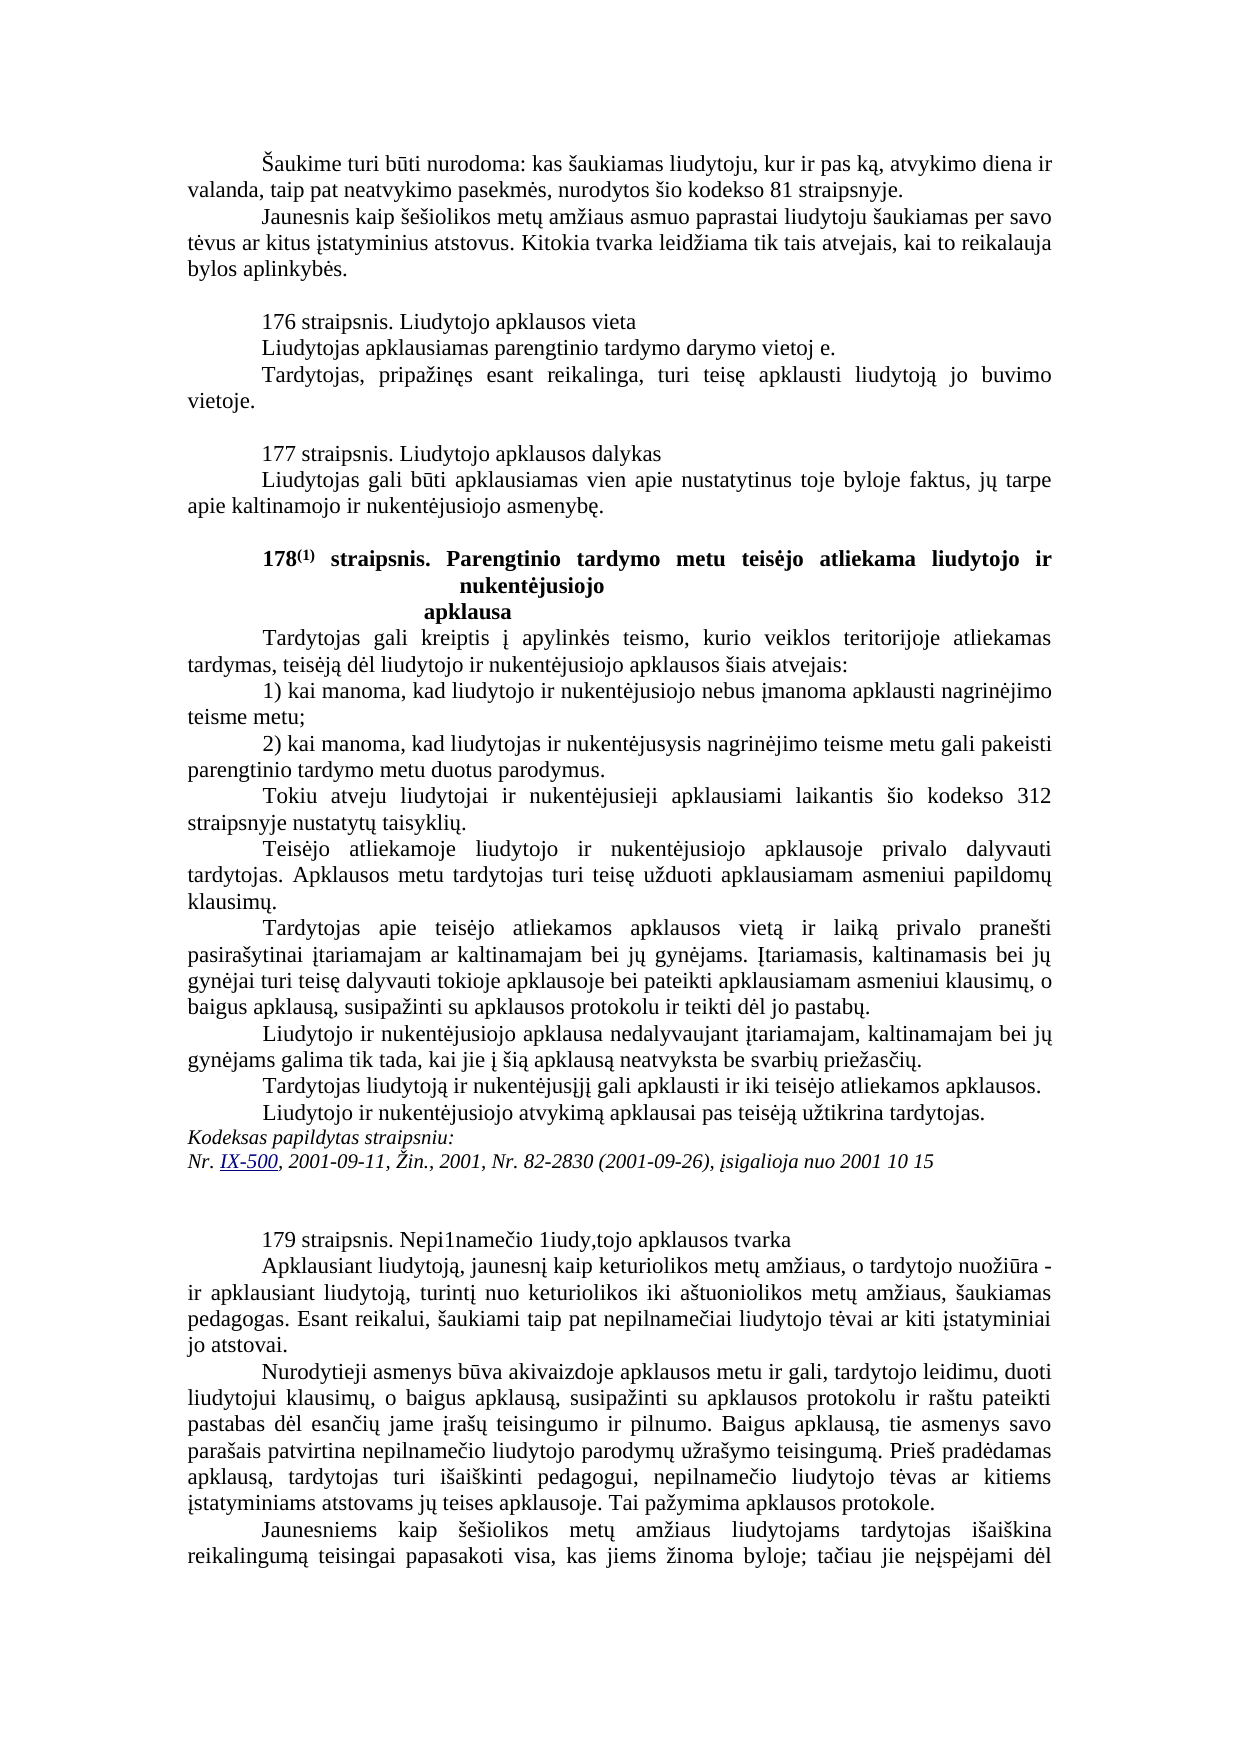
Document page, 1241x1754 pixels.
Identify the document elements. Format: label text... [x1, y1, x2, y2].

text 178(1) straipsnis. Parengtinio tardymo metu teisėjo atliekama liudytojo ir nukentėjusiojo [262, 545, 1053, 598]
text Nurodytieji asmenys būva akivaizdoje apklausos metu ir gali, tardytojo leidimu, duoti liudytojui klausimų, o baigus apklausą, susipažinti su apklausos protokolu ir raštu pateikti pastabas dėl esančių jame įrašų teisingumo ir pilnumo. Baigus apklausą, tie asmenys savo parašais patvirtina nepilnamečio liudytojo parodymų užrašymo teisingumą. Prieš pradėdamas apklausą, tardytojas turi išaiškinti pedagogui, nepilnamečio liudytojo tėvas ar kitiems įstatyminiams atstovams jų teises apklausoje. Tai pažymima apklausos protokole. [187, 1358, 1053, 1516]
text apklausa [424, 598, 1053, 624]
text 179 straipsnis. Nepi1namečio 1iudy,tojo apklausos tvarka [187, 1226, 1053, 1252]
text Apklausiant liudytoją, jaunesnį kaip keturiolikos metų amžiaus, o tardytojo nuožiūra - ir apklausiant liudytoją, turintį nuo keturiolikos iki aštuoniolikos metų amžiaus, šaukiamas pedagogas. Esant reikalui, šaukiami taip pat nepilnamečiai liudytojo tėvai ar kiti įstatyminiai jo atstovai. [187, 1252, 1053, 1358]
text Tardytojas gali kreiptis į apylinkės teismo, kurio veiklos teritorijoje atliekamas tardymas, teisėją dėl liudytojo ir nukentėjusiojo apklausos šiais atvejais: [187, 624, 1053, 677]
text Jaunesnis kaip šešiolikos metų amžiaus asmuo paprastai liudytoju šaukiamas per savo tėvus ar kitus įstatyminius atstovus. Kitokia tvarka leidžiama tik tais atvejais, kai to reikalauja bylos aplinkybės. [187, 203, 1053, 282]
text Liudytojas apklausiamas parengtinio tardymo darymo vietoj e. [187, 334, 1053, 361]
text Tardytojas liudytoją ir nukentėjusįjį gali apklausti ir iki teisėjo atliekamos apklausos. [187, 1072, 1053, 1099]
text Nr. IX-500, 2001-09-11, Žin., 2001, Nr. 82-2830 (2001-09-26), įsigalioja nuo 2001 10 15 [187, 1149, 1053, 1173]
text Liudytojo ir nukentėjusiojo atvykimą apklausai pas teisėją užtikrina tardytojas. [187, 1099, 1053, 1125]
text Tokiu atveju liudytojai ir nukentėjusieji apklausiami laikantis šio kodekso 312 straipsnyje nustatytų taisyklių. [187, 782, 1053, 835]
text Liudytojas gali būti apklausiamas vien apie nustatytinus toje byloje faktus, jų tarpe apie kaltinamojo ir nukentėjusiojo asmenybę. [187, 466, 1053, 519]
text 1) kai manoma, kad liudytojo ir nukentėjusiojo nebus įmanoma apklausti nagrinėjimo teisme metu; [187, 677, 1053, 730]
text Kodeksas papildytas straipsniu: [187, 1125, 1053, 1149]
text Tardytojas apie teisėjo atliekamos apklausos vietą ir laiką privalo pranešti pasirašytinai įtariamajam ar kaltinamajam bei jų gynėjams. Įtariamasis, kaltinamasis bei jų gynėjai turi teisę dalyvauti tokioje apklausoje bei pateikti apklausiamam asmeniui klausimų, o baigus apklausą, susipažinti su apklausos protokolu ir teikti dėl jo pastabų. [187, 914, 1053, 1020]
text Teisėjo atliekamoje liudytojo ir nukentėjusiojo apklausoje privalo dalyvauti tardytojas. Apklausos metu tardytojas turi teisę užduoti apklausiamam asmeniui papildomų klausimų. [187, 835, 1053, 914]
text 2) kai manoma, kad liudytojas ir nukentėjusysis nagrinėjimo teisme metu gali pakeisti parengtinio tardymo metu duotus parodymus. [187, 730, 1053, 782]
text Tardytojas, pripažinęs esant reikalinga, turi teisę apklausti liudytoją jo buvimo vietoje. [187, 361, 1053, 413]
text Šaukime turi būti nurodoma: kas šaukiamas liudytoju, kur ir pas ką, atvykimo diena ir valanda, taip pat neatvykimo pasekmės, nurodytos šio kodekso 81 straipsnyje. [187, 150, 1053, 203]
text 176 straipsnis. Liudytojo apklausos vieta [187, 308, 1053, 334]
text Liudytojo ir nukentėjusiojo apklausa nedalyvaujant įtariamajam, kaltinamajam bei jų gynėjams galima tik tada, kai jie į šią apklausą neatvyksta be svarbių priežasčių. [187, 1020, 1053, 1072]
text Jaunesniems kaip šešiolikos metų amžiaus liudytojams tardytojas išaiškina reikalingumą teisingai papasakoti visa, kas jiems žinoma byloje; tačiau jie neįspėjami dėl [187, 1516, 1053, 1568]
text 177 straipsnis. Liudytojo apklausos dalykas [187, 440, 1053, 466]
